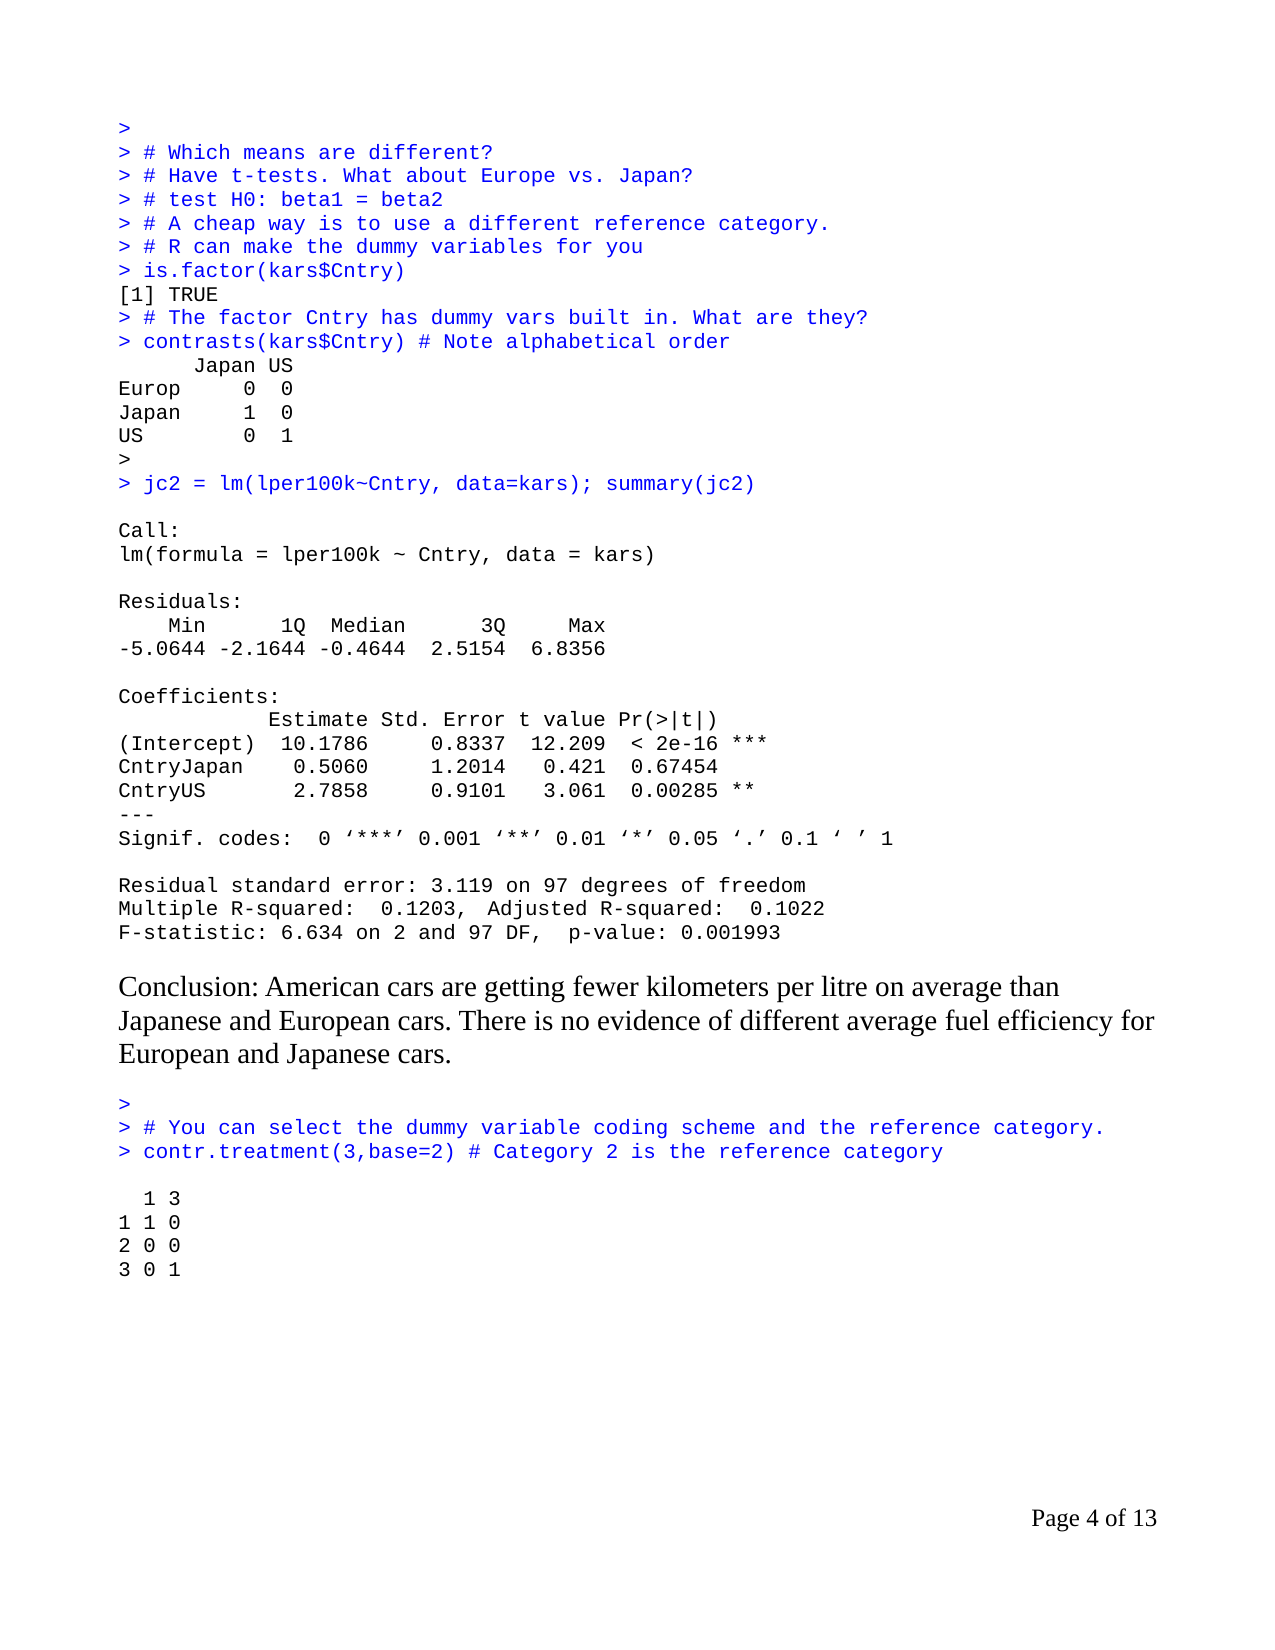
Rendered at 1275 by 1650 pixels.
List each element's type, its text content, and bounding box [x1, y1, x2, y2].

text 2 0 0 [118, 1236, 1160, 1259]
text 3 0 1 [118, 1259, 1160, 1283]
text Residual standard error: 3.119 on 97 degrees of freedom [118, 875, 1160, 898]
text > [118, 1094, 1160, 1117]
text > contrasts(kars$Cntry) # Note alphabetical order [118, 331, 1160, 354]
text US 0 1 [118, 426, 1160, 449]
text -5.0644 -2.1644 -0.4644 2.5154 6.8356 [118, 638, 1160, 662]
text > jc2 = lm(lper100k~Cntry, data=kars); summary(jc2) [118, 473, 1160, 496]
text Europ 0 0 [118, 378, 1160, 402]
text (Intercept) 10.1786 0.8337 12.209 < 2e-16 *** [118, 733, 1160, 757]
text > # test H0: beta1 = beta2 [118, 189, 1160, 213]
text Coefficients: [118, 686, 1160, 709]
text Call: [118, 520, 1160, 544]
text CntryUS 2.7858 0.9101 3.061 0.00285 ** [118, 780, 1160, 804]
text Multiple R-squared: 0.1203, Adjusted R-squared: 0.1022 [118, 898, 1160, 922]
text Signif. codes: 0 ‘***’ 0.001 ‘**’ 0.01 ‘*’ 0.05 ‘.’ 0.1 ‘ ’ 1 [118, 827, 1160, 851]
text > # The factor Cntry has dummy vars built in. What are they? [118, 307, 1160, 331]
text > # Which means are different? [118, 142, 1160, 165]
text > # R can make the dummy variables for you [118, 236, 1160, 260]
text [1] TRUE [118, 284, 1160, 307]
text --- [118, 804, 1160, 827]
text lm(formula = lper100k ~ Cntry, data = kars) [118, 544, 1160, 567]
text > [118, 449, 1160, 473]
text CntryJapan 0.5060 1.2014 0.421 0.67454 [118, 757, 1160, 780]
text 1 1 0 [118, 1212, 1160, 1236]
text Japan US [118, 354, 1160, 378]
text Residuals: [118, 591, 1160, 615]
text > # Have t-tests. What about Europe vs. Japan? [118, 165, 1160, 189]
text Estimate Std. Error t value Pr(>|t|) [118, 709, 1160, 733]
text > [118, 118, 1160, 142]
text > # A cheap way is to use a different reference category. [118, 213, 1160, 236]
text Conclusion: American cars are getting fewer kilometers per litre on average than Japanese and European cars. There is no evidence of different average fuel efficiency for European and Japanese cars. [118, 969, 1157, 1070]
text > contr.treatment(3,base=2) # Category 2 is the reference category [118, 1141, 1160, 1164]
text Min 1Q Median 3Q Max [118, 615, 1160, 638]
text > # You can select the dummy variable coding scheme and the reference category. [118, 1117, 1160, 1141]
text > is.factor(kars$Cntry) [118, 260, 1160, 284]
text 1 3 [118, 1188, 1160, 1212]
text Japan 1 0 [118, 402, 1160, 426]
text F-statistic: 6.634 on 2 and 97 DF, p-value: 0.001993 [118, 922, 1160, 946]
